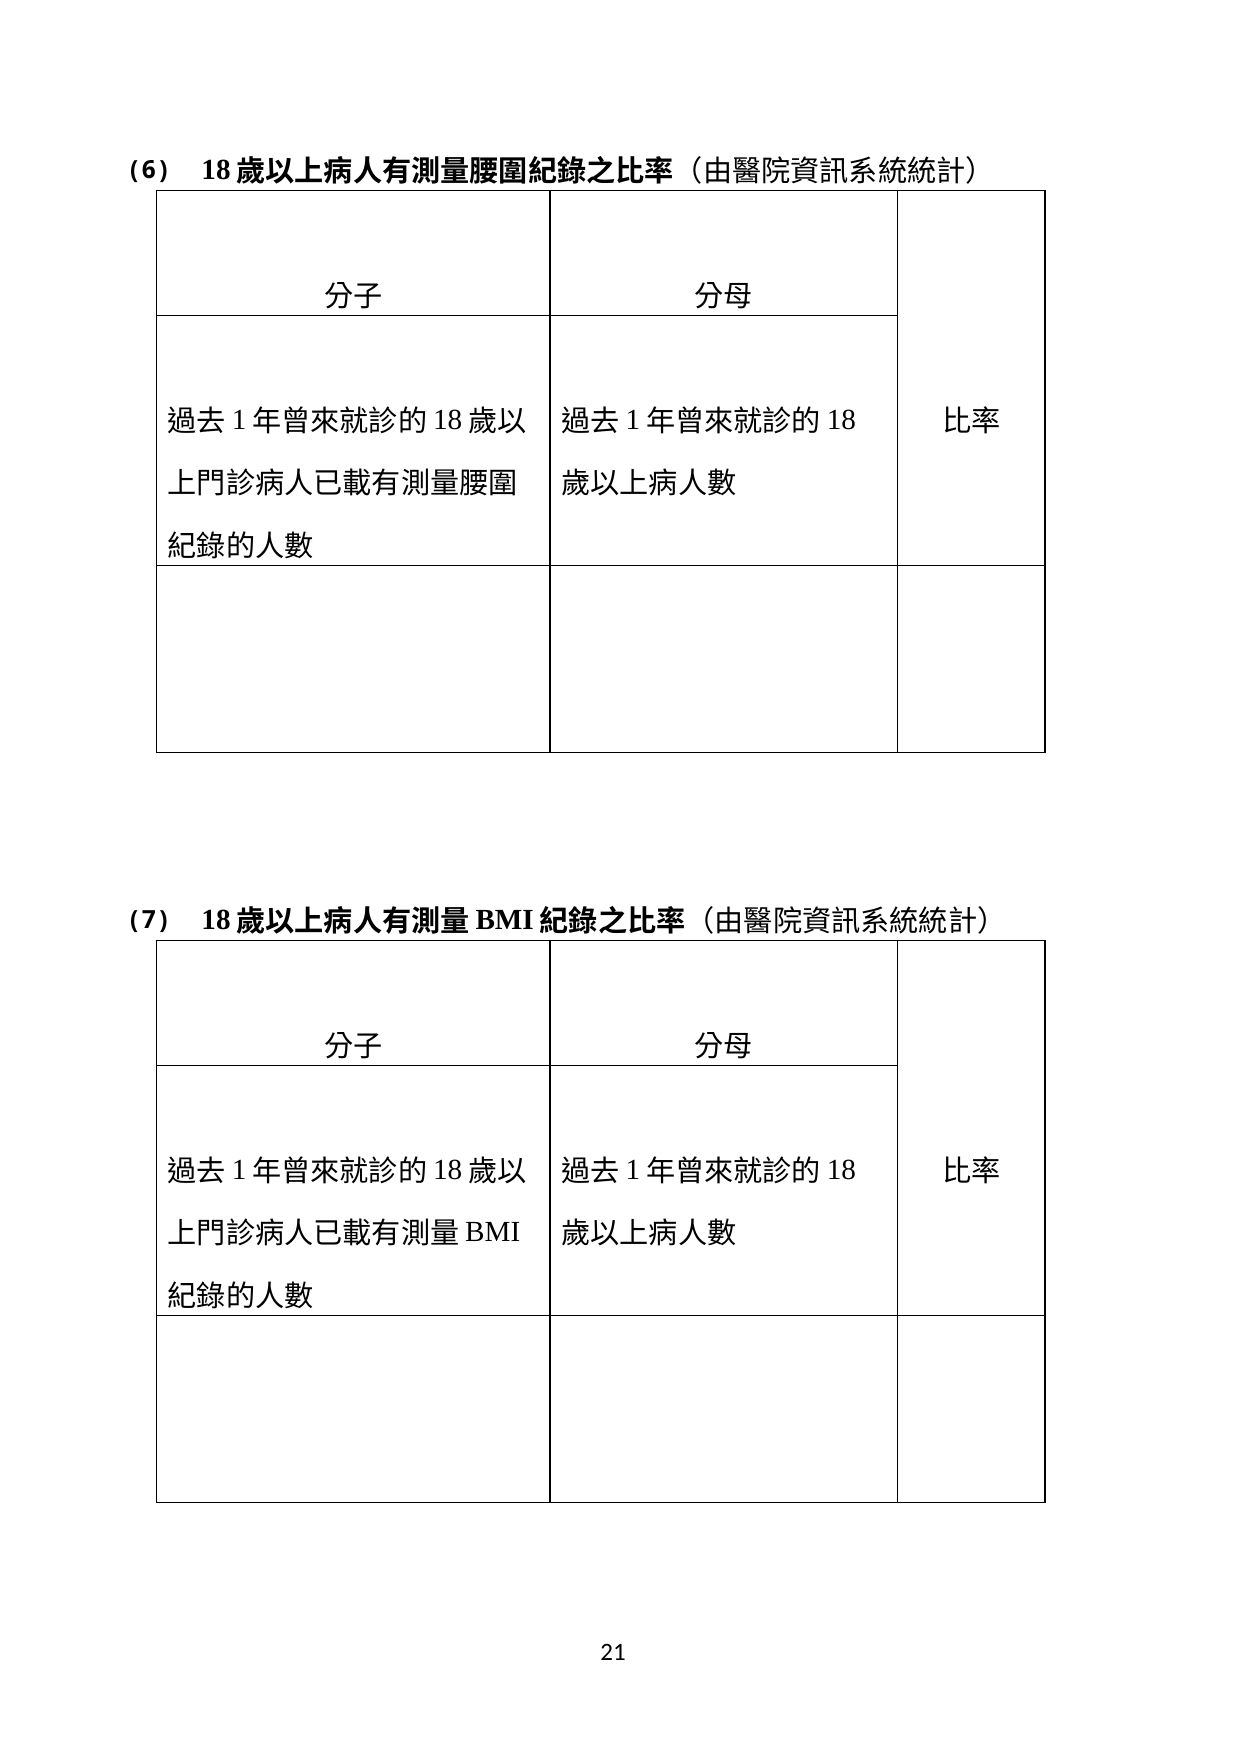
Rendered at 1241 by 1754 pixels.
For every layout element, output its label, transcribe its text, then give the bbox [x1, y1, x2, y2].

table_cell [898, 1316, 1044, 1502]
table_cell [551, 1316, 897, 1502]
table_header 分子 [157, 191, 549, 314]
table_cell 過去1年曾來就診的18歲以上病人數 [551, 1066, 897, 1314]
table_cell 過去1年曾來就診的18歲以上病人數 [551, 316, 897, 564]
table_cell [157, 1316, 549, 1502]
table_cell [898, 566, 1044, 752]
table_header 比率 [898, 191, 1044, 564]
table_header 分母 [551, 191, 897, 314]
table_header 分母 [551, 941, 897, 1064]
table_header 分子 [157, 941, 549, 1064]
table_cell 過去1年曾來就診的18歲以上門診病人已載有測量BMI紀錄的人數 [157, 1066, 549, 1314]
table_cell 過去1年曾來就診的18歲以上門診病人已載有測量腰圍紀錄的人數 [157, 316, 549, 564]
list 18歲以上病人有測量腰圍紀錄之比率（由醫院資訊系統統計） [126, 127, 1137, 189]
table_header 比率 [898, 941, 1044, 1314]
list 18歲以上病人有測量BMI紀錄之比率（由醫院資訊系統統計） [126, 877, 1137, 939]
table_cell [157, 566, 549, 752]
table_cell [551, 566, 897, 752]
